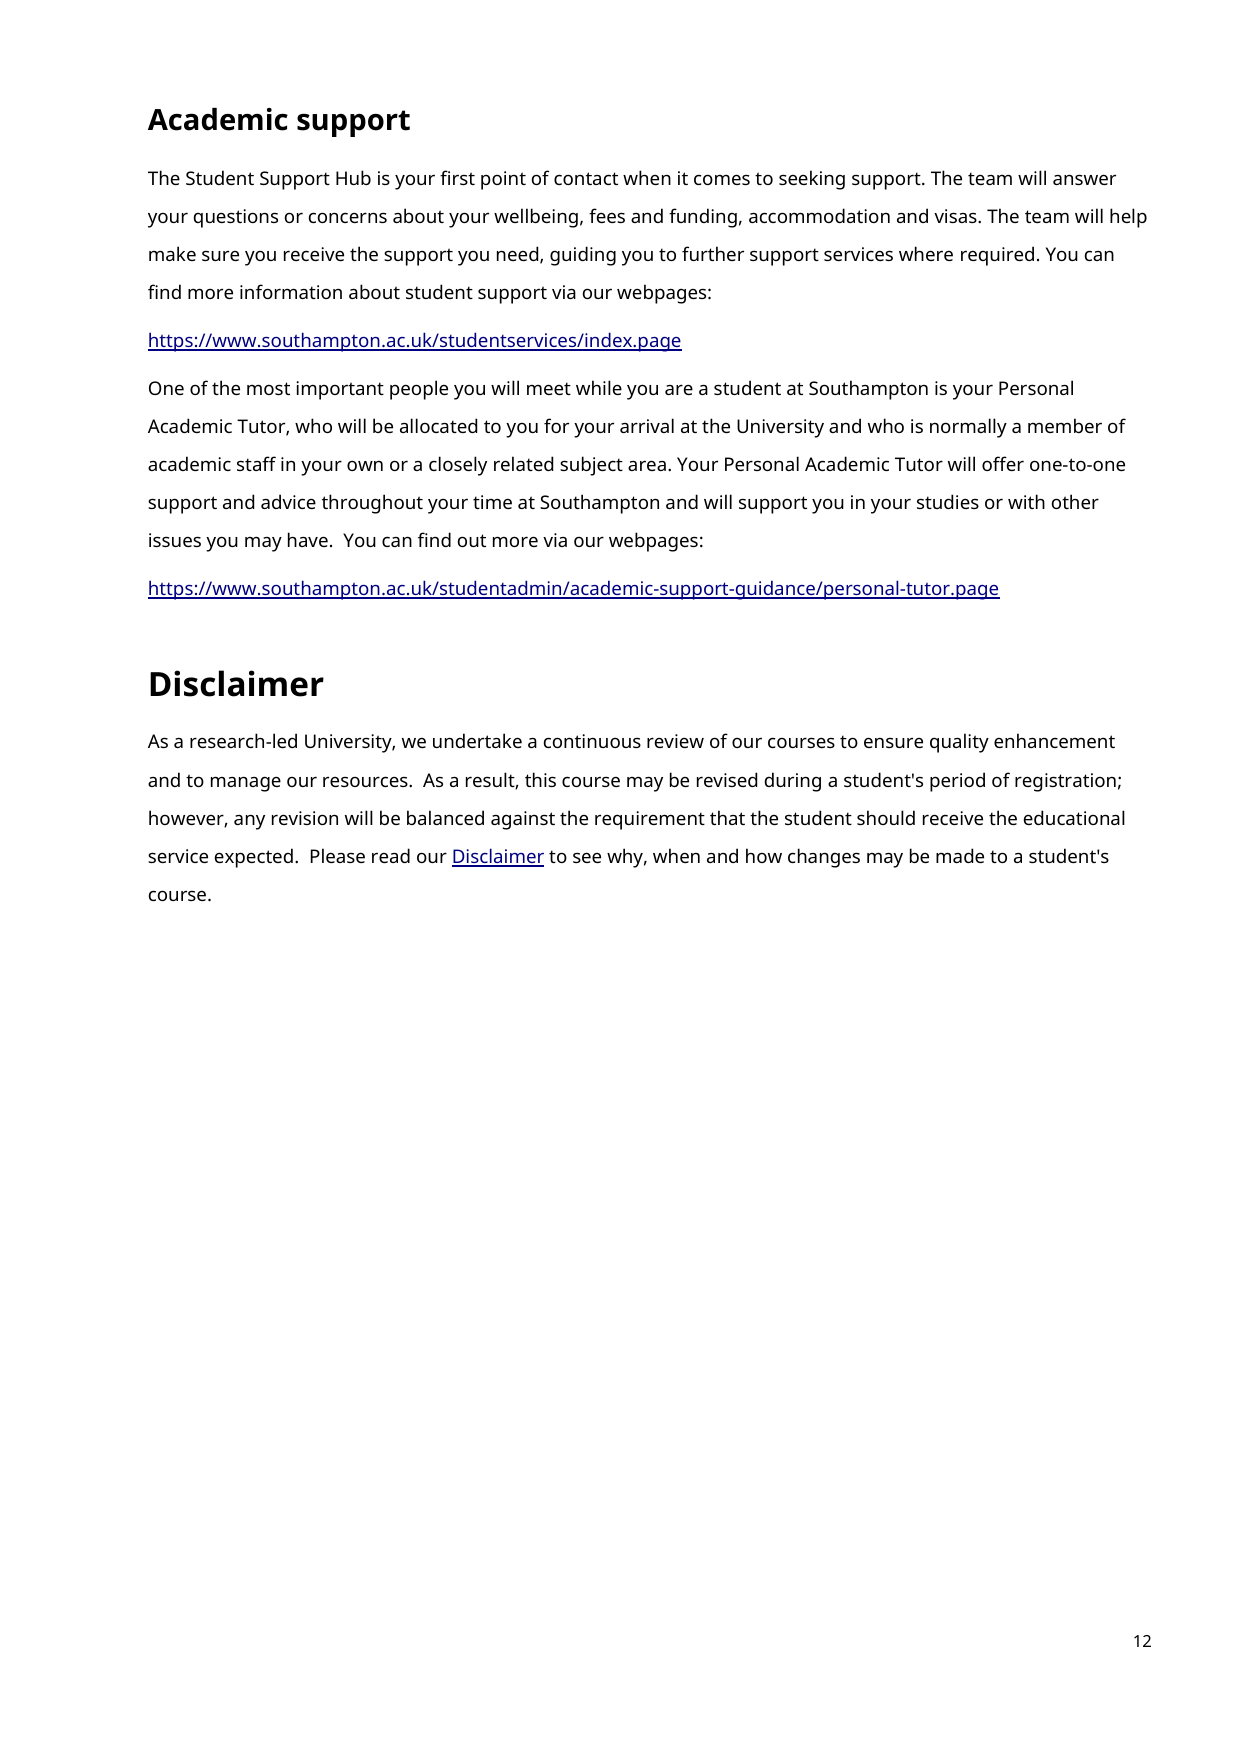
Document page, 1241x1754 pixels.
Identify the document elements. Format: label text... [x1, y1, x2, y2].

text One of the most important people you will meet while you are a student at Southampton is your Personal Academic Tutor, who will be allocated to you for your arrival at the University and who is normally a member of academic staff in your own or a closely related subject area. Your Personal Academic Tutor will offer one-to-one support and advice throughout your time at Southampton and will support you in your studies or with other issues you may have. You can find out more via our webpages: [148, 375, 1152, 553]
subtitle Disclaimer [148, 661, 1152, 706]
text As a research-led University, we undertake a continuous review of our courses to ensure quality enhancement and to manage our resources. As a result, this course may be revised during a student's period of registration; however, any revision will be balanced against the requirement that the student should receive the educational service expected. Please read our Disclaimer to see why, when and how changes may be made to a student's course. [148, 729, 1152, 907]
subtitle Academic support [148, 99, 1152, 139]
text The Student Support Hub is your first point of contact when it comes to seeking support. The team will answer your questions or concerns about your wellbeing, fees and funding, accommodation and visas. The team will help make sure you receive the support you need, guiding you to further support services where required. You can find more information about student support via our webpages: [148, 165, 1152, 305]
text https://www.southampton.ac.uk/studentadmin/academic-support-guidance/personal-tutor.page [148, 575, 1152, 601]
text https://www.southampton.ac.uk/studentservices/index.page [148, 327, 1152, 353]
